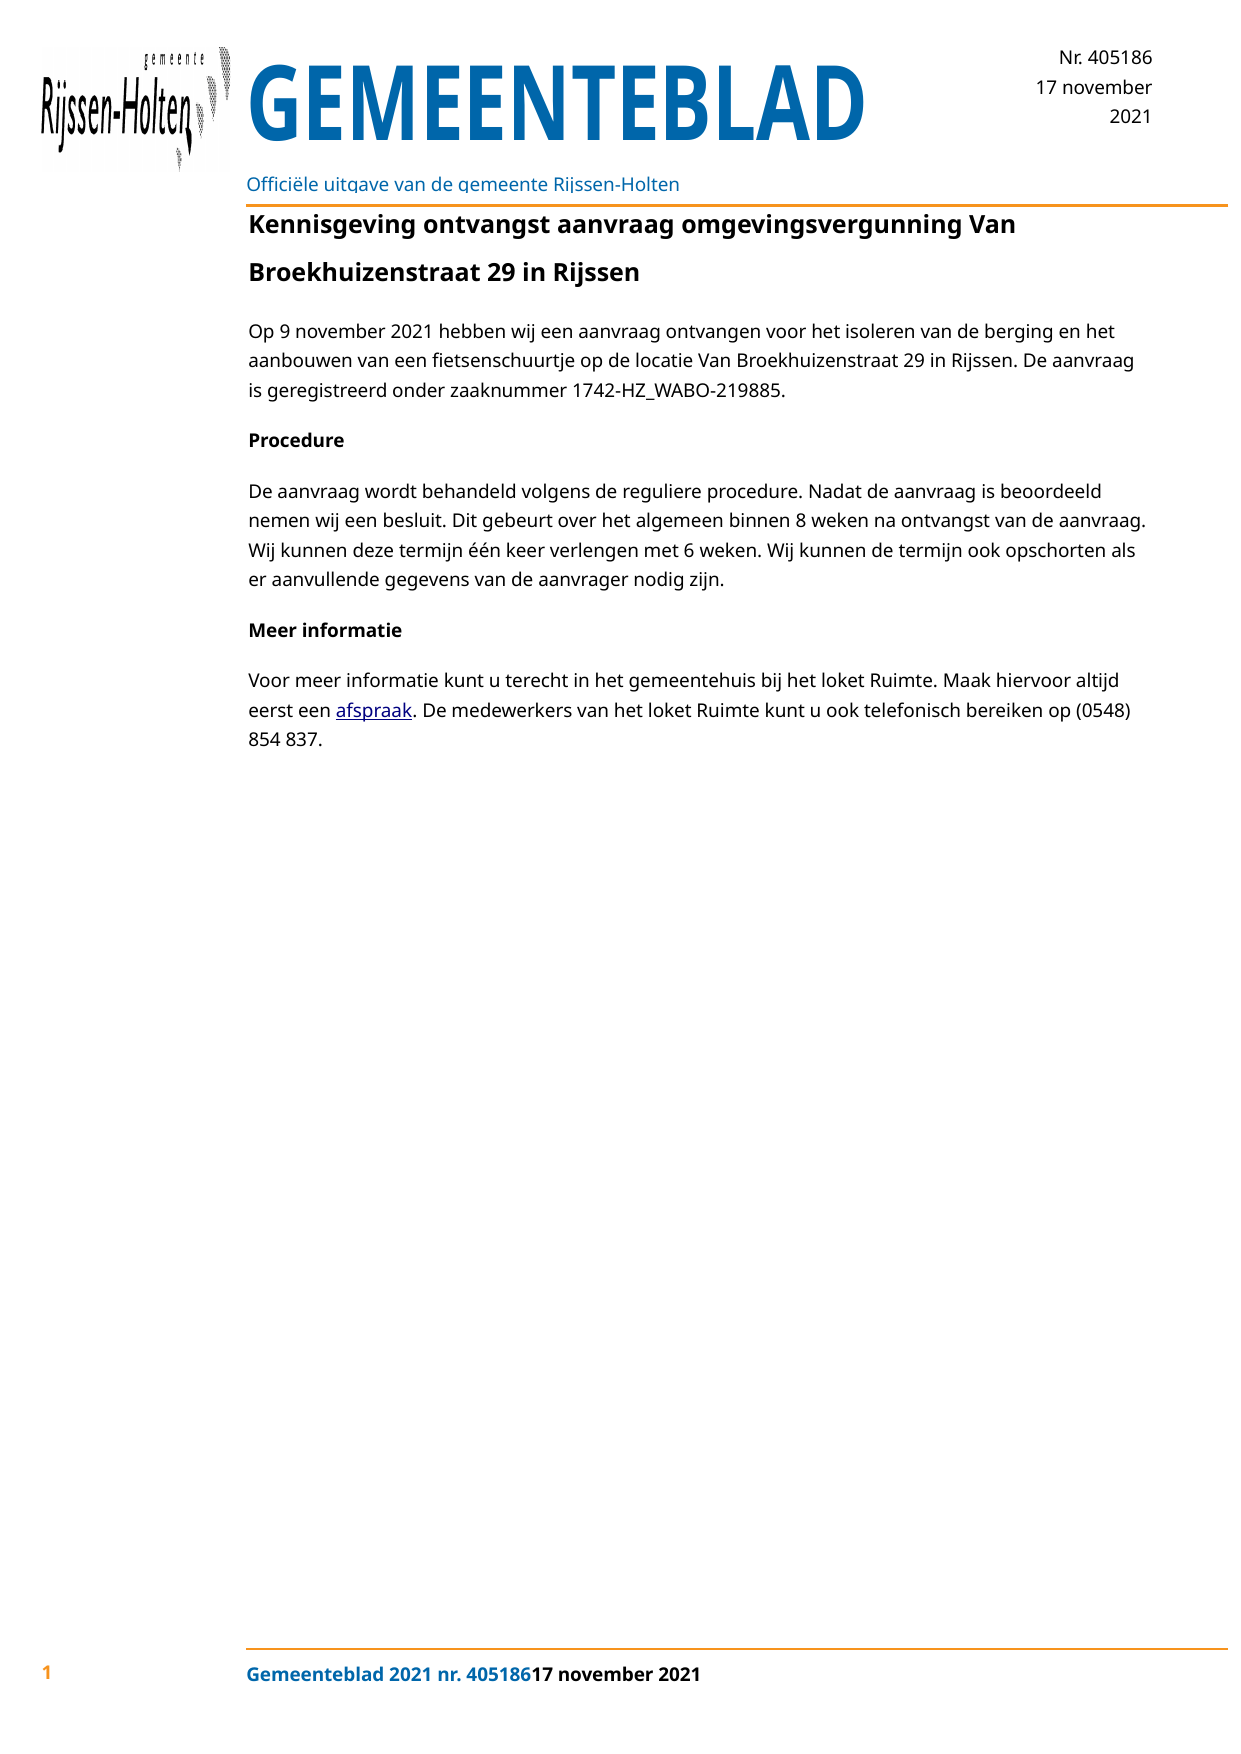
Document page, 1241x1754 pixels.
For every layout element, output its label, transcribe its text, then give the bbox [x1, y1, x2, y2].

text Op 9 november 2021 hebben wij een aanvraag ontvangen voor het isoleren van de berging en het aanbouwen van een fietsenschuurtje op de locatie Van Broekhuizenstraat 29 in Rijssen. De aanvraag is geregistreerd onder zaaknummer 1742-HZ_WABO-219885. [248, 318, 1152, 403]
text De aanvraag wordt behandeld volgens de reguliere procedure. Nadat de aanvraag is beoordeeld nemen wij een besluit. Dit gebeurt over het algemeen binnen 8 weken na ontvangst van de aanvraag. Wij kunnen deze termijn één keer verlengen met 6 weken. Wij kunnen de termijn ook opschorten als er aanvullende gegevens van de aanvrager nodig zijn. [248, 478, 1152, 592]
text Kennisgeving ontvangst aanvraag omgevingsvergunning Van Broekhuizenstraat 29 in Rijssen [248, 207, 1152, 288]
text Meer informatie [248, 617, 1152, 643]
text Voor meer informatie kunt u terecht in het gemeentehuis bij het loket Ruimte. Maak hiervoor altijd eerst een afspraak. De medewerkers van het loket Ruimte kunt u ook telefonisch bereiken op (0548) 854 837. [248, 667, 1152, 752]
picture [41, 47, 231, 172]
text Procedure [248, 427, 1152, 453]
